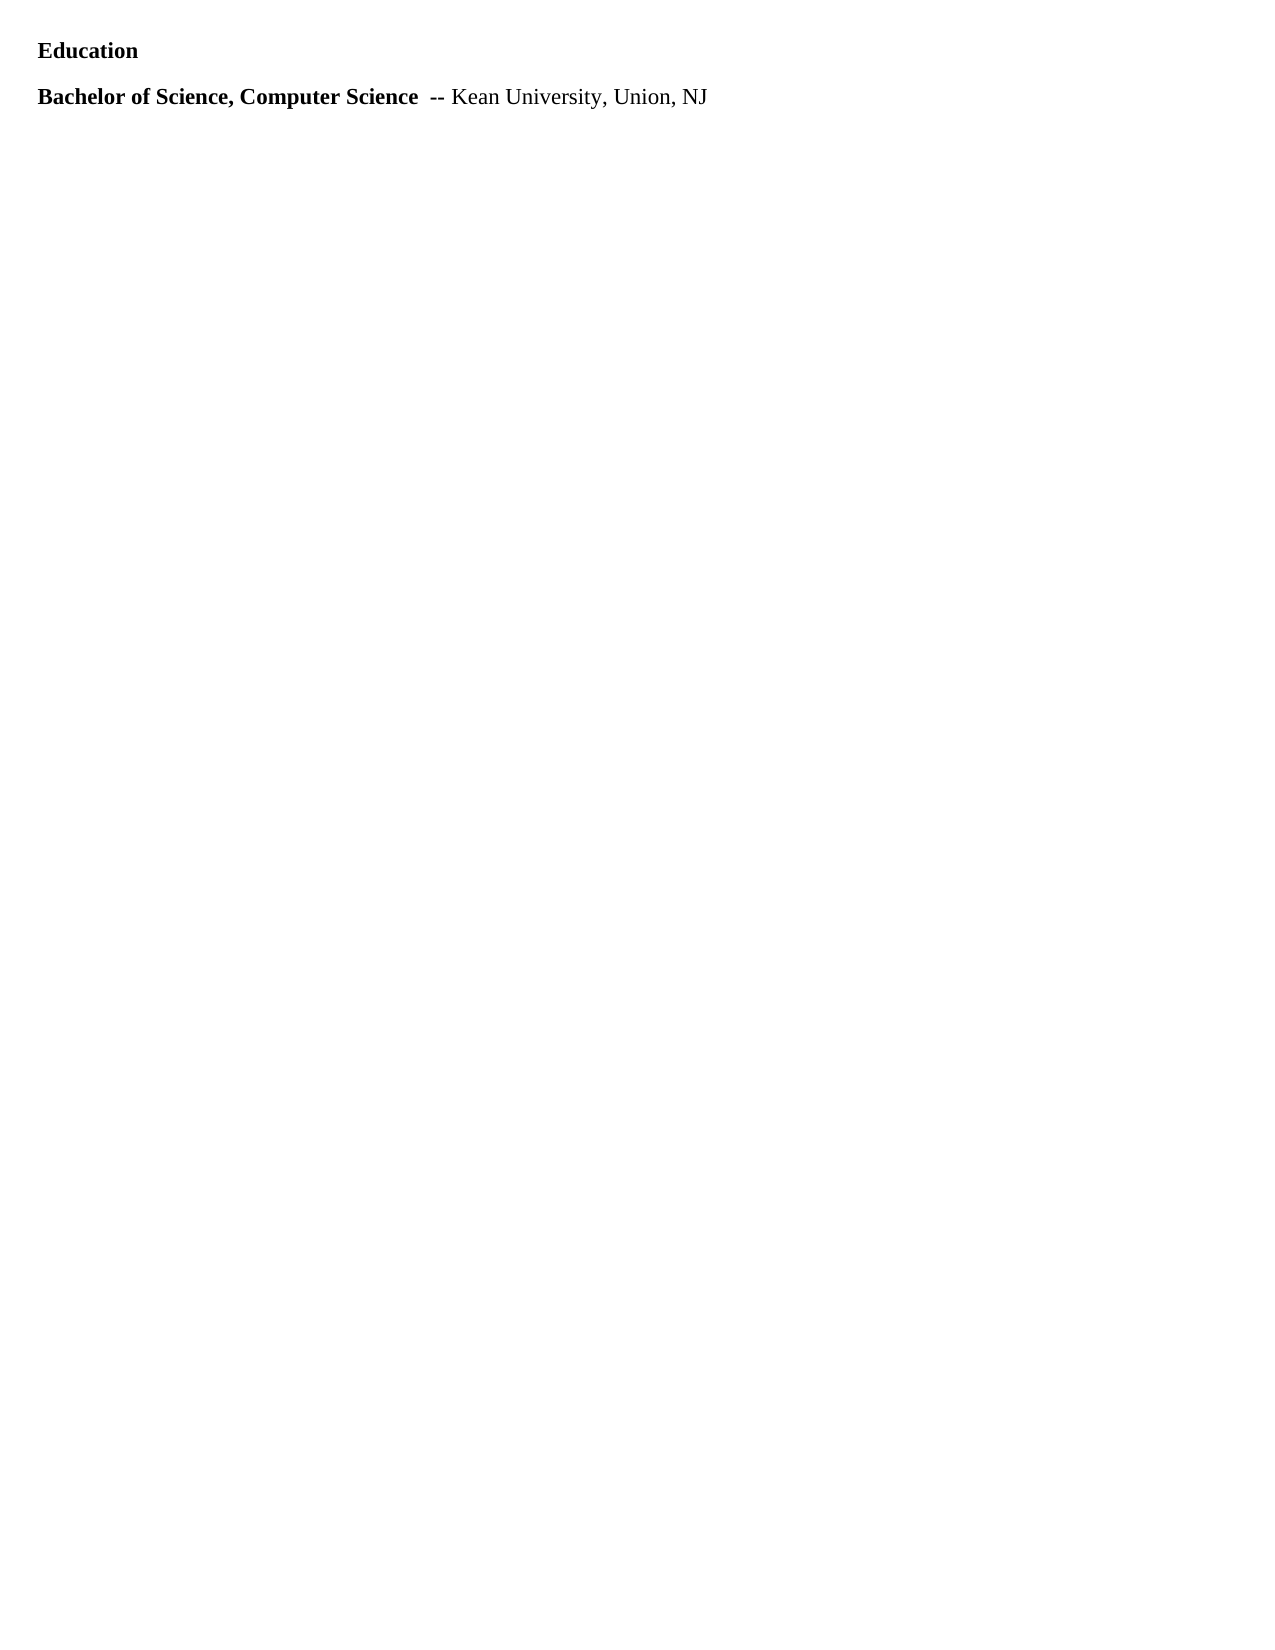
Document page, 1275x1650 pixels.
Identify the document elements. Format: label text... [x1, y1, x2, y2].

text Bachelor of Science, Computer Science -- Kean University, Union, NJ [37, 83, 1237, 109]
text Education [37, 37, 1237, 64]
